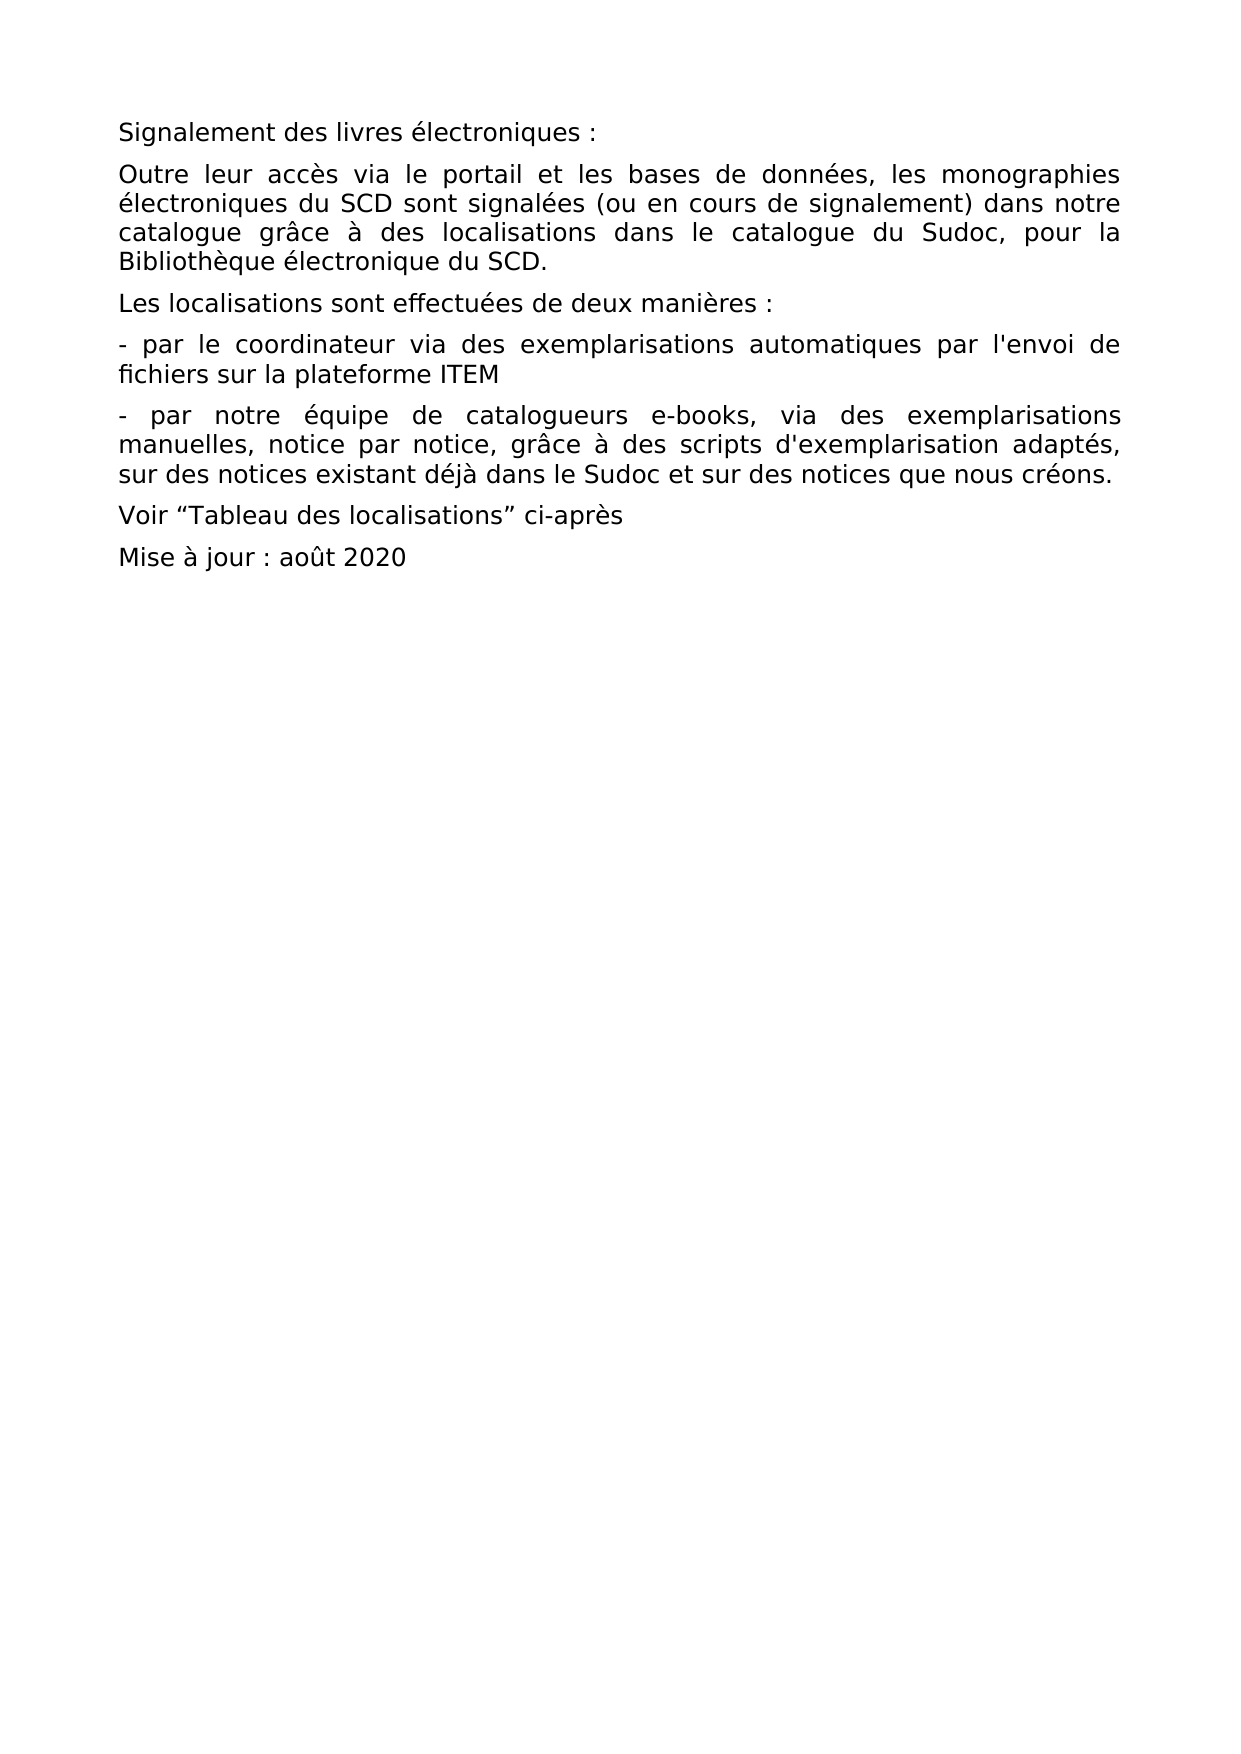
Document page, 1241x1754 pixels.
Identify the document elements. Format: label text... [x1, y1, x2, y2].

text - par le coordinateur via des exemplarisations automatiques par l'envoi de fichiers sur la plateforme ITEM [118, 331, 1122, 389]
text Les localisations sont effectuées de deux manières : [118, 289, 1122, 318]
text Signalement des livres électroniques : [118, 118, 1122, 147]
text - par notre équipe de catalogueurs e-books, via des exemplarisations manuelles, notice par notice, grâce à des scripts d'exemplarisation adaptés, sur des notices existant déjà dans le Sudoc et sur des notices que nous créons. [118, 401, 1122, 489]
text Voir “Tableau des localisations” ci-après [118, 501, 1122, 531]
text Mise à jour : août 2020 [118, 543, 1122, 572]
text Outre leur accès via le portail et les bases de données, les monographies électroniques du SCD sont signalées (ou en cours de signalement) dans notre catalogue grâce à des localisations dans le catalogue du Sudoc, pour la Bibliothèque électronique du SCD. [118, 160, 1122, 276]
